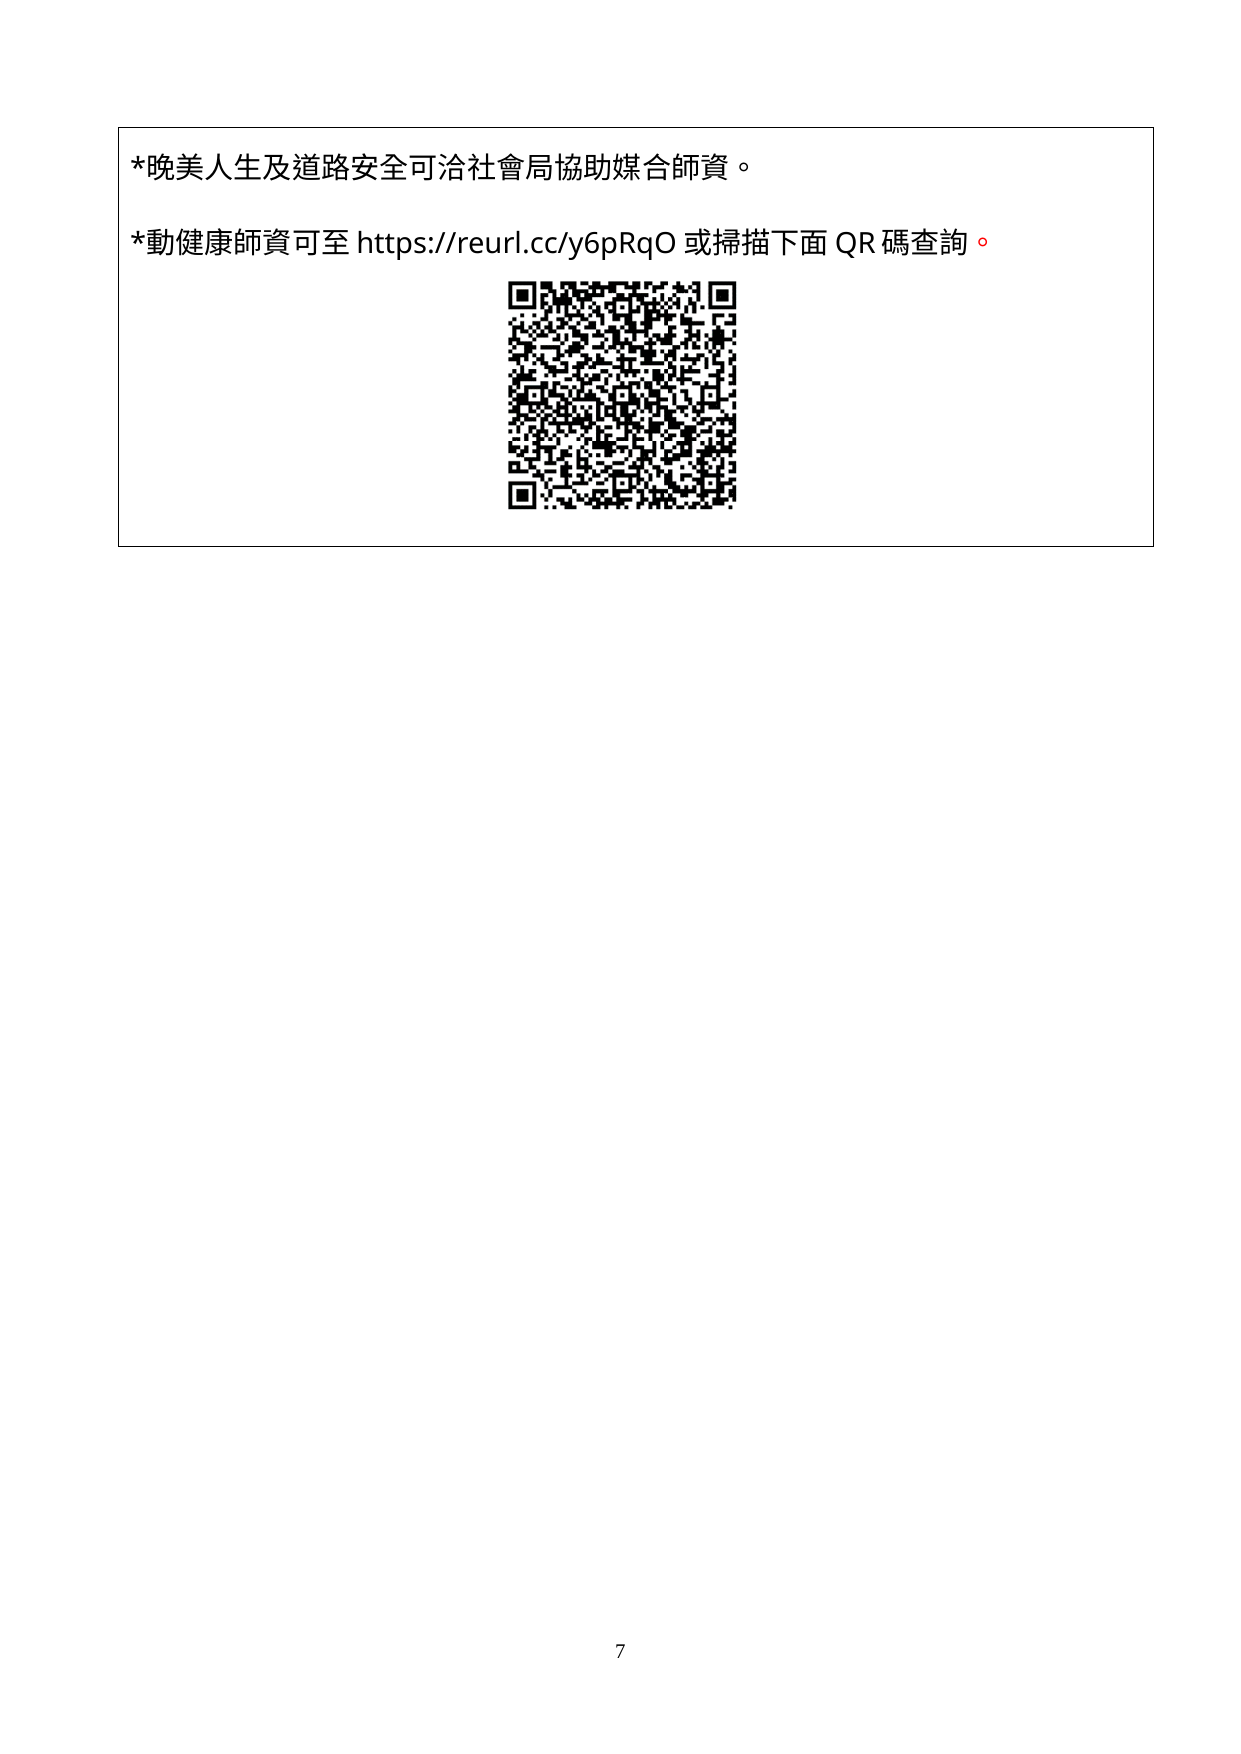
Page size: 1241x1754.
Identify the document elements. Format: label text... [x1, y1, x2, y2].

table_cell *晚美人生及道路安全可洽社會局協助媒合師資。 *動健康師資可至https://reurl.cc/y6pRqO或掃描下面QR碼查詢。 [119, 128, 1153, 546]
